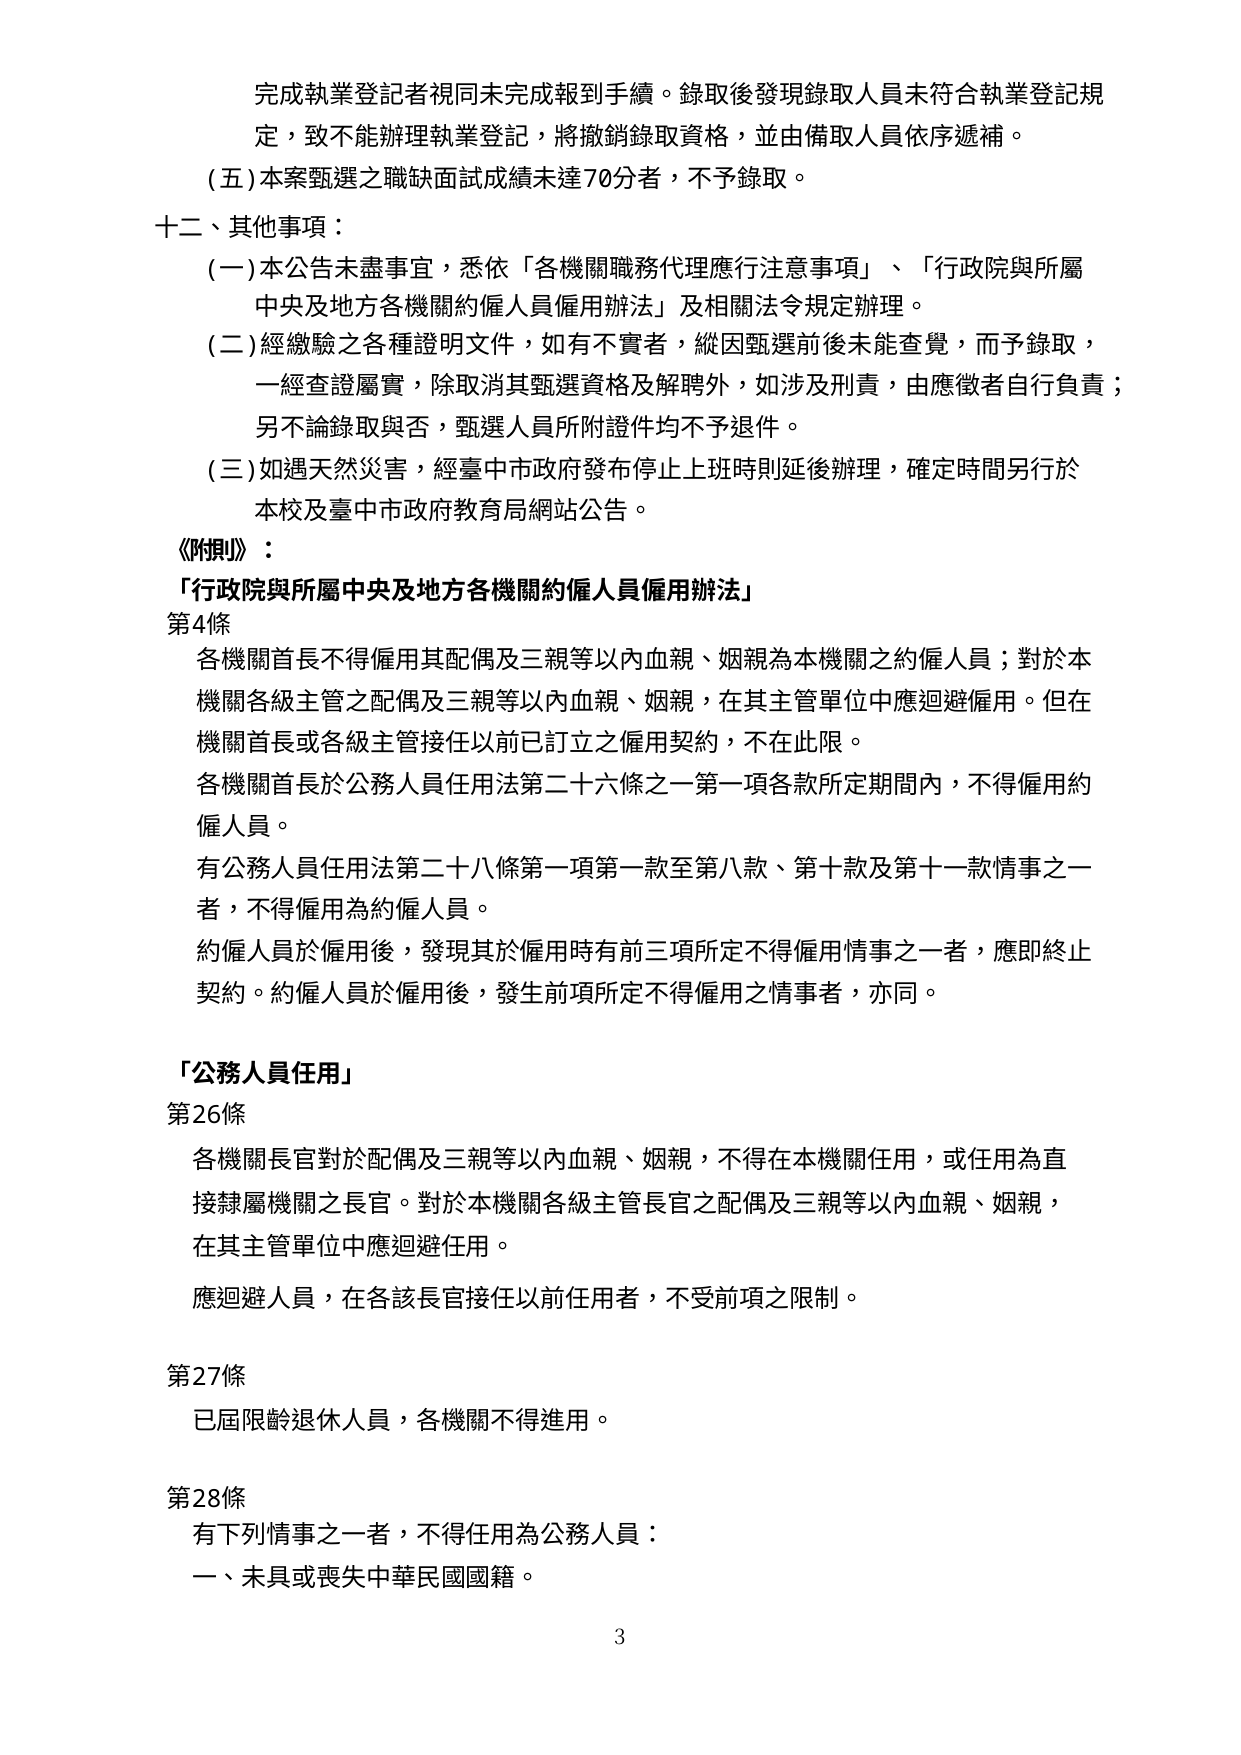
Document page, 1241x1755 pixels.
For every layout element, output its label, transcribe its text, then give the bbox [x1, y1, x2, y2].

text 有公務人員任用法第二十八條第一項第一款至第八款、第十款及第十一款情事之一者，不得僱用為約僱人員。 [196, 848, 1097, 926]
text (一)本公告未盡事宜，悉依「各機關職務代理應行注意事項」、「行政院與所屬中央及地方各機關約僱人員僱用辦法」及相關法令規定辦理。 [204, 249, 1105, 323]
text 第27條 [166, 1356, 1170, 1392]
text (五)本案甄選之職缺面試成績未達70分者，不予錄取。 [204, 158, 1105, 194]
text (二)經繳驗之各種證明文件，如有不實者，縱因甄選前後未能查覺，而予錄取，一經查證屬實，除取消其甄選資格及解聘外，如涉及刑責，由應徵者自行負責；另不論錄取與否，甄選人員所附證件均不予退件。 [204, 324, 1106, 444]
text 第4條 [166, 608, 1170, 639]
text 各機關首長不得僱用其配偶及三親等以內血親、姻親為本機關之約僱人員；對於本機關各級主管之配偶及三親等以內血親、姻親，在其主管單位中應迴避僱用。但在機關首長或各級主管接任以前已訂立之僱用契約，不在此限。 [196, 639, 1097, 759]
text 各機關首長於公務人員任用法第二十六條之一第一項各款所定期間內，不得僱用約僱人員。 [196, 765, 1097, 843]
text 完成執業登記者視同未完成報到手續。錄取後發現錄取人員未符合執業登記規定，致不能辦理執業登記，將撤銷錄取資格，並由備取人員依序遞補。 [204, 75, 1105, 153]
text 有下列情事之一者，不得任用為公務人員： [192, 1514, 1067, 1551]
text 應迴避人員，在各該長官接任以前任用者，不受前項之限制。 [192, 1278, 1067, 1314]
text 已屆限齡退休人員，各機關不得進用。 [192, 1400, 1067, 1437]
text 約僱人員於僱用後，發現其於僱用時有前三項所定不得僱用情事之一者，應即終止契約。約僱人員於僱用後，發生前項所定不得僱用之情事者，亦同。 [196, 932, 1097, 1009]
text 十二、其他事項： [154, 207, 1105, 243]
subtitle 《附則》： [166, 532, 1170, 566]
text 各機關長官對於配偶及三親等以內血親、姻親，不得在本機關任用，或任用為直接隸屬機關之長官。對於本機關各級主管長官之配偶及三親等以內血親、姻親，在其主管單位中應迴避任用。 [192, 1140, 1067, 1263]
text 第28條 [166, 1478, 1170, 1514]
text 第26條 [166, 1090, 1170, 1132]
text 「公務人員任用」 [166, 1049, 1170, 1090]
text 一、未具或喪失中華民國國籍。 [192, 1558, 1067, 1594]
text (三)如遇天然災害，經臺中市政府發布停止上班時則延後辦理，確定時間另行於本校及臺中市政府教育局網站公告。 [204, 449, 1105, 527]
text 「行政院與所屬中央及地方各機關約僱人員僱用辦法」 [166, 566, 1170, 608]
